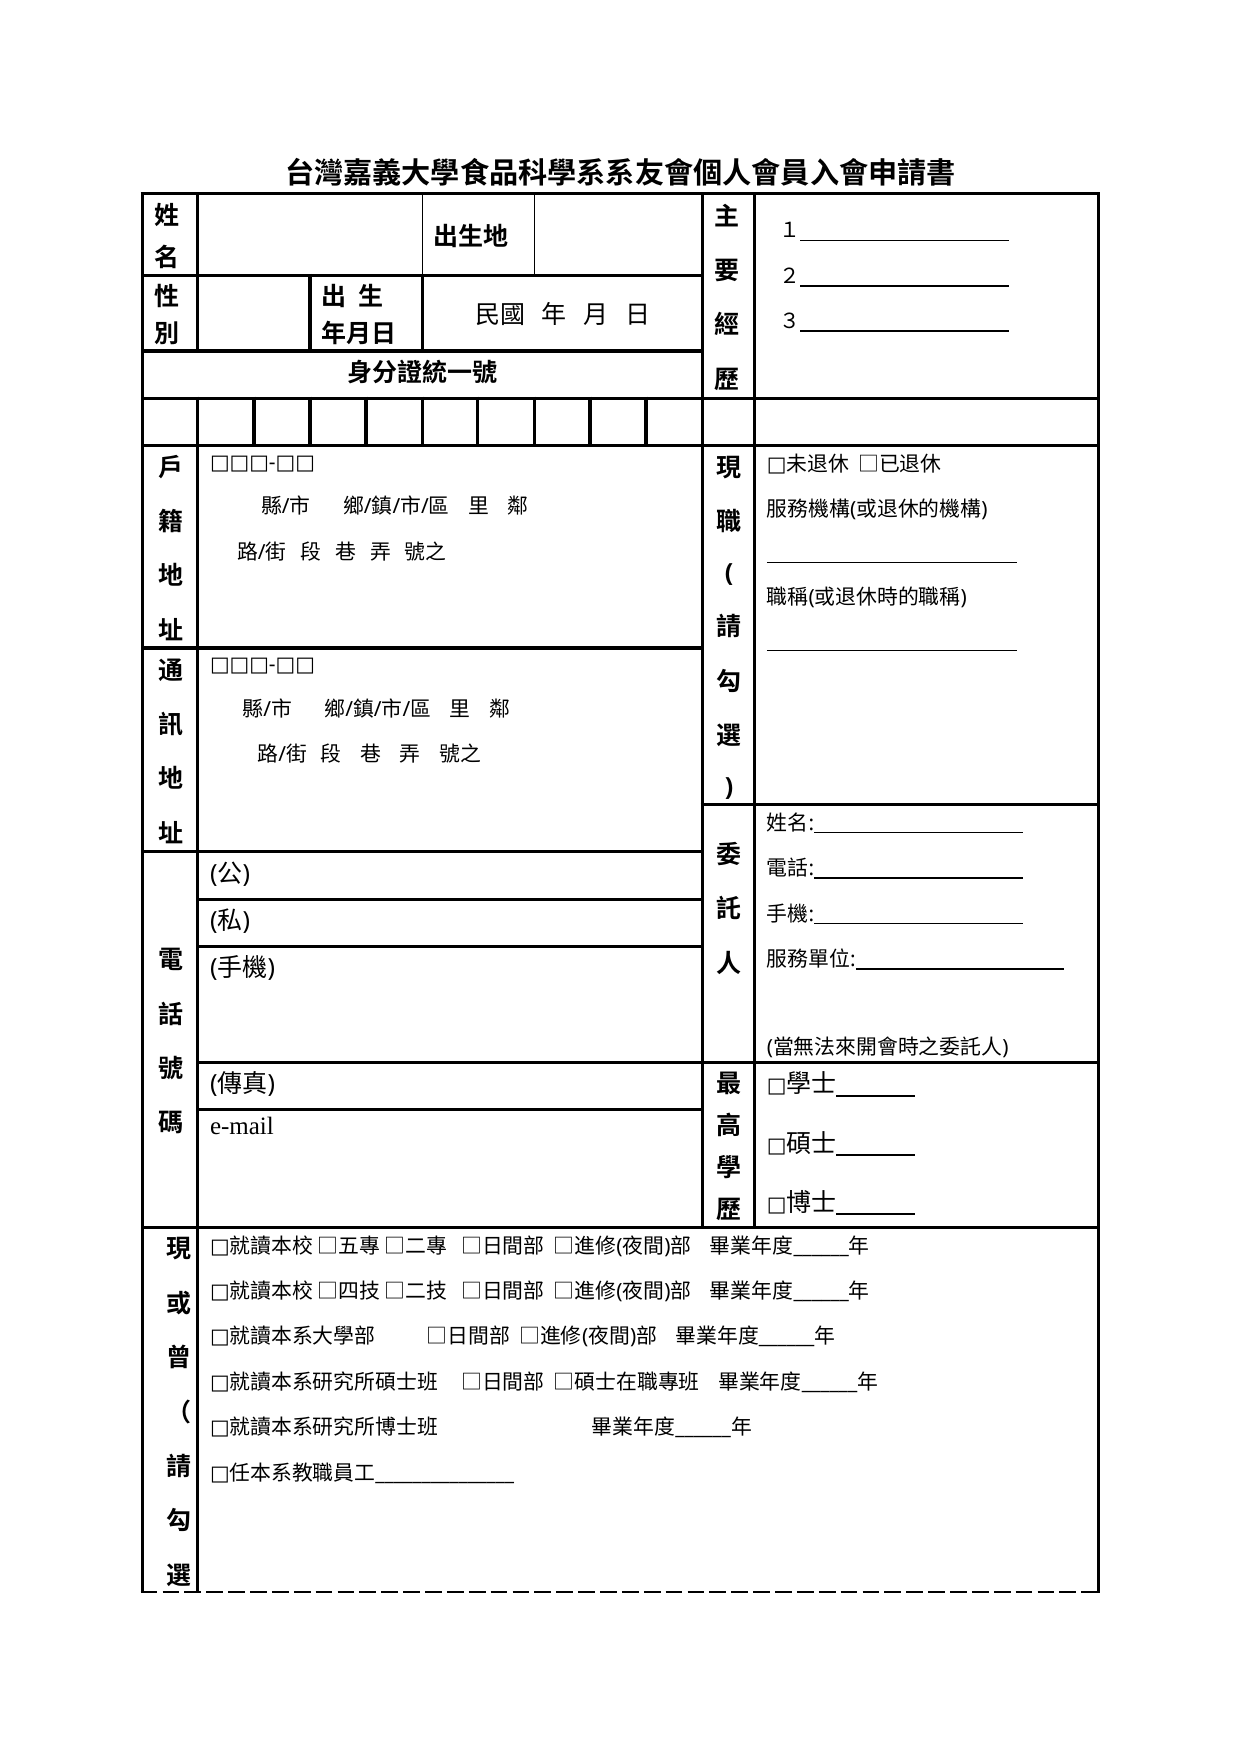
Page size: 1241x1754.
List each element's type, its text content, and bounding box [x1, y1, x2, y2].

table_cell 最高學歷 [704, 1064, 753, 1226]
table_cell 通訊地址 [144, 650, 196, 850]
table_cell (私) [199, 901, 701, 945]
table_cell [256, 400, 308, 444]
table_header 姓名 [144, 195, 196, 274]
table_cell 現或曾（請勾選 [144, 1229, 196, 1591]
table_header [199, 195, 422, 274]
table_cell (手機) [199, 948, 701, 1061]
table_cell 身分證統一號 [144, 353, 701, 397]
table_cell [312, 400, 364, 444]
table_cell □□□-□□ 縣/市 鄉/鎮/市/區 里 鄰 路/街 段 巷 弄 號之 [199, 650, 701, 850]
table_header [535, 195, 701, 274]
table_cell [199, 277, 308, 349]
table_cell 出 生 年月日 [312, 277, 421, 349]
table_cell 姓名: 電話: 手機: 服務單位: (當無法來開會時之委託人) [756, 806, 1097, 1061]
table_cell □就讀本校 □五專 □二專 □日間部 □進修(夜間)部 畢業年度______年 □就讀本校 □四技 □二技 □日間部 □進修(夜間)部 畢業年度______年 □就讀本系大學部 □日間部 □進修(夜間)部 畢業年度______年 □就讀本系研究所碩士班 □日間部 □碩士在職專班 畢業年度______年 □就讀本系研究所博士班 畢業年度______年 □任本系教職員工_______________ [199, 1229, 1097, 1591]
table_cell 電話號碼 [144, 853, 196, 1226]
table_cell □□□-□□ 縣/市 鄉/鎮/市/區 里 鄰 路/街 段 巷 弄 號之 [199, 447, 701, 646]
table_header １ ２ ３ [756, 195, 1097, 397]
table_cell 現職(請勾選) [704, 447, 753, 803]
table_cell 性別 [144, 277, 196, 349]
table_cell [756, 400, 1097, 444]
table_header 出生地 [423, 195, 534, 274]
table_cell (傳真) [199, 1064, 701, 1108]
table_cell □未退休 □已退休 服務機構(或退休的機構) 職稱(或退休時的職稱) [756, 447, 1097, 803]
table_cell [144, 400, 196, 444]
table_cell [199, 400, 252, 444]
text 台灣嘉義大學食品科學系系友會個人會員入會申請書 [187, 150, 1053, 192]
table_cell [368, 400, 421, 444]
table_cell e-mail [199, 1111, 701, 1226]
table_cell [648, 400, 701, 444]
table_cell [424, 400, 476, 444]
table_cell □學士 □碩士 □博士 [756, 1064, 1097, 1226]
table_cell (公) [199, 853, 701, 897]
table_cell [592, 400, 644, 444]
table_cell 委 託 人 [704, 806, 753, 1061]
table_cell [479, 400, 533, 444]
table_cell [536, 400, 588, 444]
table_cell 民國 年 月 日 [424, 277, 701, 349]
table_cell [704, 400, 753, 444]
table_header 主要經歷 [704, 195, 753, 397]
table_cell 戶籍地址 [144, 447, 196, 646]
